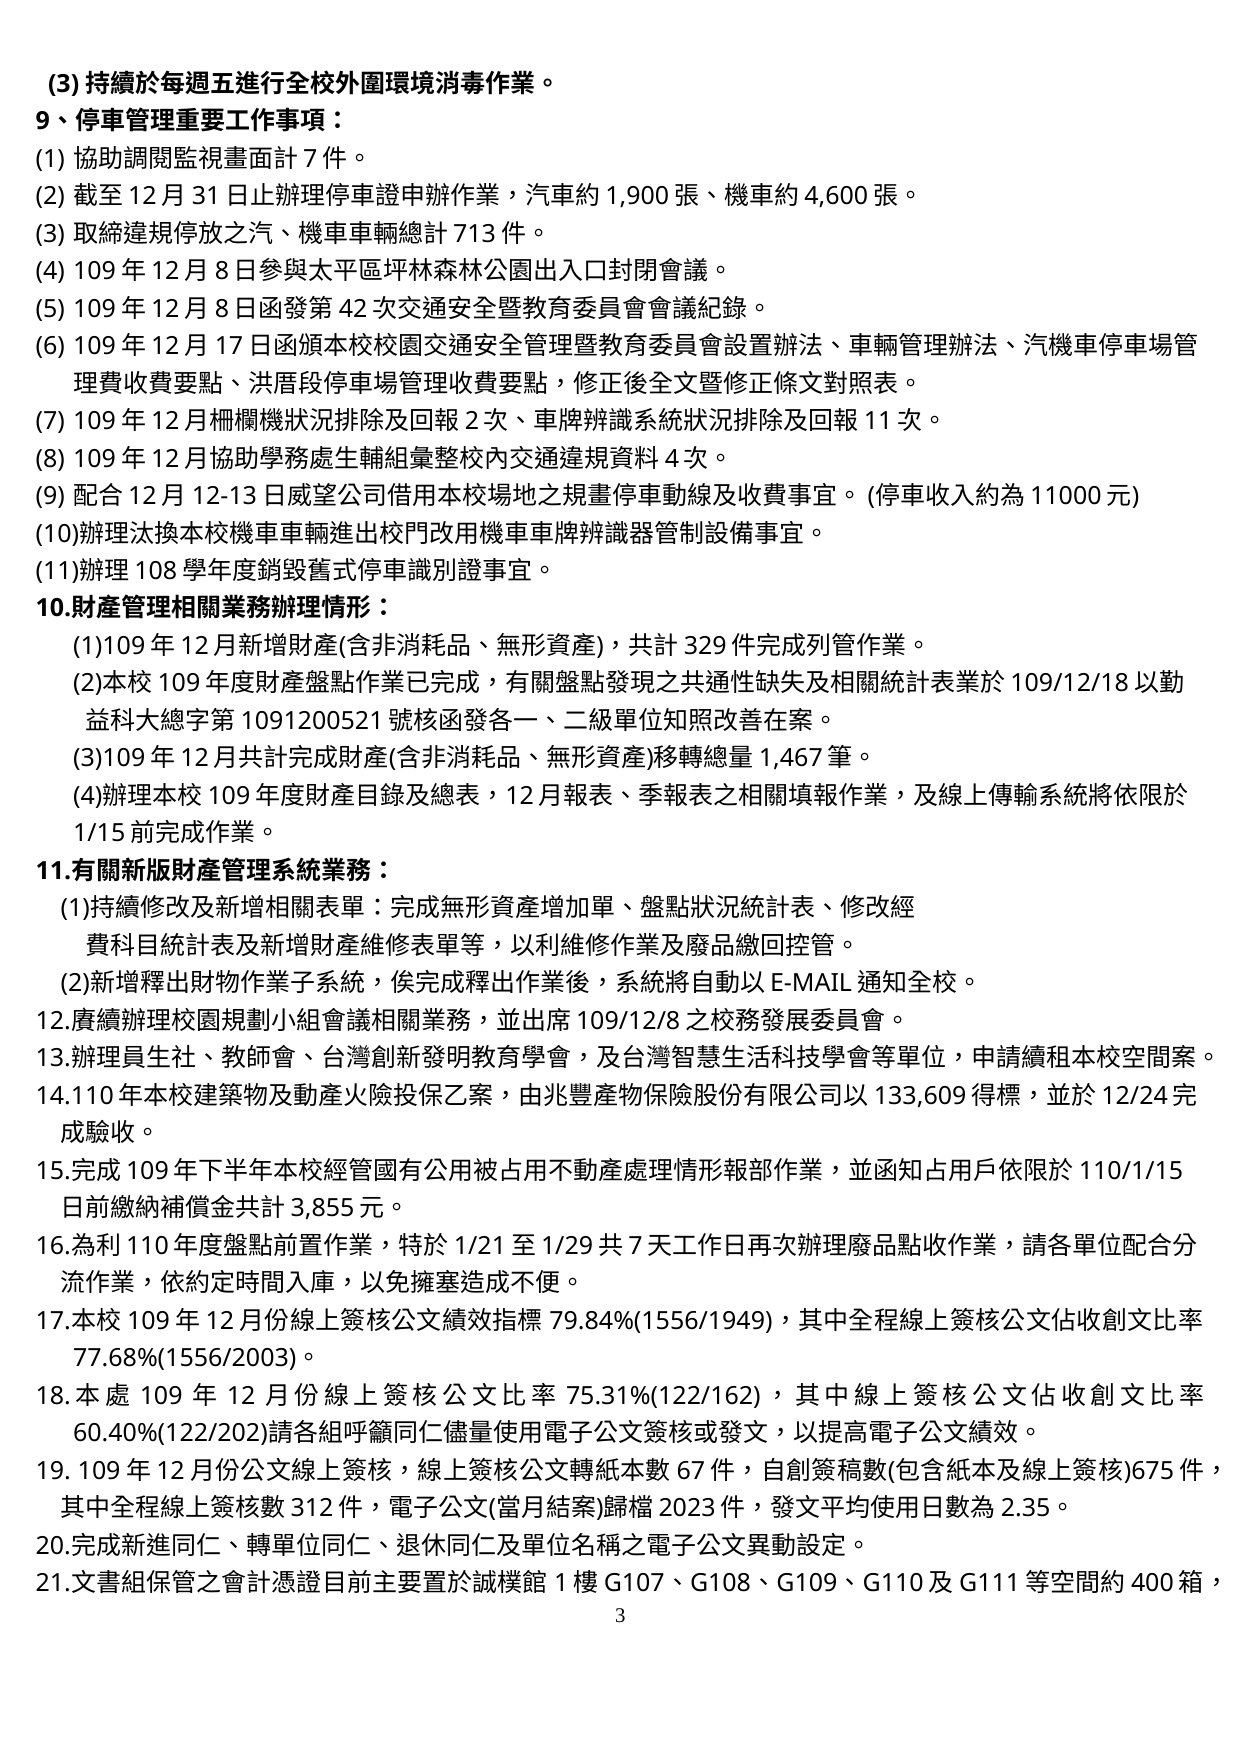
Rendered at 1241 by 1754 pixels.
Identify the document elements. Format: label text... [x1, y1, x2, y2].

list (4)辦理本校109年度財產目錄及總表，12月報表、季報表之相關填報作業，及線上傳輸系統將依限於1/15前完成作業。 [73, 774, 1205, 849]
list 取締違規停放之汽、機車車輛總計713件。 [35, 212, 1205, 249]
text 21.文書組保管之會計憑證目前主要置於誠樸館1樓G107、G108、G109、G110及G111等空間約400箱，囿於空間不足，部份裝箱會計憑證因檔案架空間不足無法上架而堆疊於地面。爰以每年平均約45箱會計憑證檔案需求數，爭取會計憑證檔案庫房空間需求約112坪，案經簽奉校長核示：請主秘瞭解現階段及未來校控空間，俾供通盤考量及預作規劃。(截至109年12月尚未核撥庫房空間) [35, 1562, 1205, 1599]
text 16.為利110年度盤點前置作業，特於1/21至1/29共7天工作日再次辦理廢品點收作業，請各單位配合分流作業，依約定時間入庫，以免擁塞造成不便。 [35, 1224, 1205, 1299]
text (3) 持續於每週五進行全校外圍環境消毒作業。 [35, 62, 1205, 99]
text 12.賡續辦理校園規劃小組會議相關業務，並出席109/12/8之校務發展委員會。 [35, 999, 1205, 1037]
text (10)辦理汰換本校機車車輛進出校門改用機車車牌辨識器管制設備事宜。 [35, 512, 1205, 549]
text 11.有關新版財產管理系統業務： [35, 849, 1205, 887]
text (11)辦理108學年度銷毀舊式停車識別證事宜。 [35, 549, 1205, 587]
text 19. 109年12月份公文線上簽核，線上簽核公文轉紙本數67件，自創簽稿數(包含紙本及線上簽核)675件，其中全程線上簽核數312件，電子公文(當月結案)歸檔2023件，發文平均使用日數為2.35。 [35, 1449, 1205, 1524]
list 109年12月協助學務處生輔組彙整校內交通違規資料4次。 [35, 437, 1205, 474]
text 10.財產管理相關業務辦理情形： [35, 587, 1205, 624]
list 協助調閱監視畫面計7件。 [35, 137, 1205, 174]
list (1)109年12月新增財產(含非消耗品、無形資產)，共計329件完成列管作業。 [73, 624, 1205, 662]
text 18.本處109年12月份線上簽核公文比率75.31%(122/162)，其中線上簽核公文佔收創文比率60.40%(122/202)請各組呼籲同仁儘量使用電子公文簽核或發文，以提高電子公文績效。 [35, 1374, 1205, 1449]
text 20.完成新進同仁、轉單位同仁、退休同仁及單位名稱之電子公文異動設定。 [35, 1524, 1205, 1562]
text 17.本校109年12月份線上簽核公文績效指標79.84%(1556/1949)，其中全程線上簽核公文佔收創文比率77.68%(1556/2003)。 [35, 1299, 1205, 1374]
list (2)本校109年度財產盤點作業已完成，有關盤點發現之共通性缺失及相關統計表業於109/12/18以勤益科大總字第1091200521號核函發各一、二級單位知照改善在案。 [73, 662, 1205, 737]
text (2)新增釋出財物作業子系統，俟完成釋出作業後，系統將自動以E-MAIL通知全校。 [60, 962, 1205, 999]
list 109年12月17日函頒本校校園交通安全管理暨教育委員會設置辦法、車輛管理辦法、汽機車停車場管理費收費要點、洪厝段停車場管理收費要點，修正後全文暨修正條文對照表。 [35, 324, 1205, 399]
list 109年12月8日參與太平區坪林森林公園出入口封閉會議。 [35, 249, 1205, 287]
list (3)109年12月共計完成財產(含非消耗品、無形資產)移轉總量1,467筆。 [73, 737, 1205, 774]
list 費科目統計表及新增財產維修表單等，以利維修作業及廢品繳回控管。 [48, 924, 1205, 962]
list (1)持續修改及新增相關表單：完成無形資產增加單、盤點狀況統計表、修改經 [48, 887, 1205, 924]
list 配合12月12-13日威望公司借用本校場地之規畫停車動線及收費事宜。 (停車收入約為11000元) [35, 474, 1205, 512]
list 截至12月31日止辦理停車證申辦作業，汽車約1,900張、機車約4,600張。 [35, 174, 1205, 212]
text 15.完成109年下半年本校經管國有公用被占用不動產處理情形報部作業，並函知占用戶依限於110/1/15日前繳納補償金共計3,855元。 [35, 1149, 1205, 1224]
text 13.辦理員生社、教師會、台灣創新發明教育學會，及台灣智慧生活科技學會等單位，申請續租本校空間案。 [35, 1037, 1205, 1074]
text 9、停車管理重要工作事項： [35, 99, 1205, 137]
list 109年12月柵欄機狀況排除及回報2次、車牌辨識系統狀況排除及回報11次。 [35, 399, 1205, 437]
text 14.110年本校建築物及動產火險投保乙案，由兆豐產物保險股份有限公司以133,609得標，並於12/24完成驗收。 [35, 1074, 1205, 1149]
list 109年12月8日函發第42次交通安全暨教育委員會會議紀錄。 [35, 287, 1205, 324]
